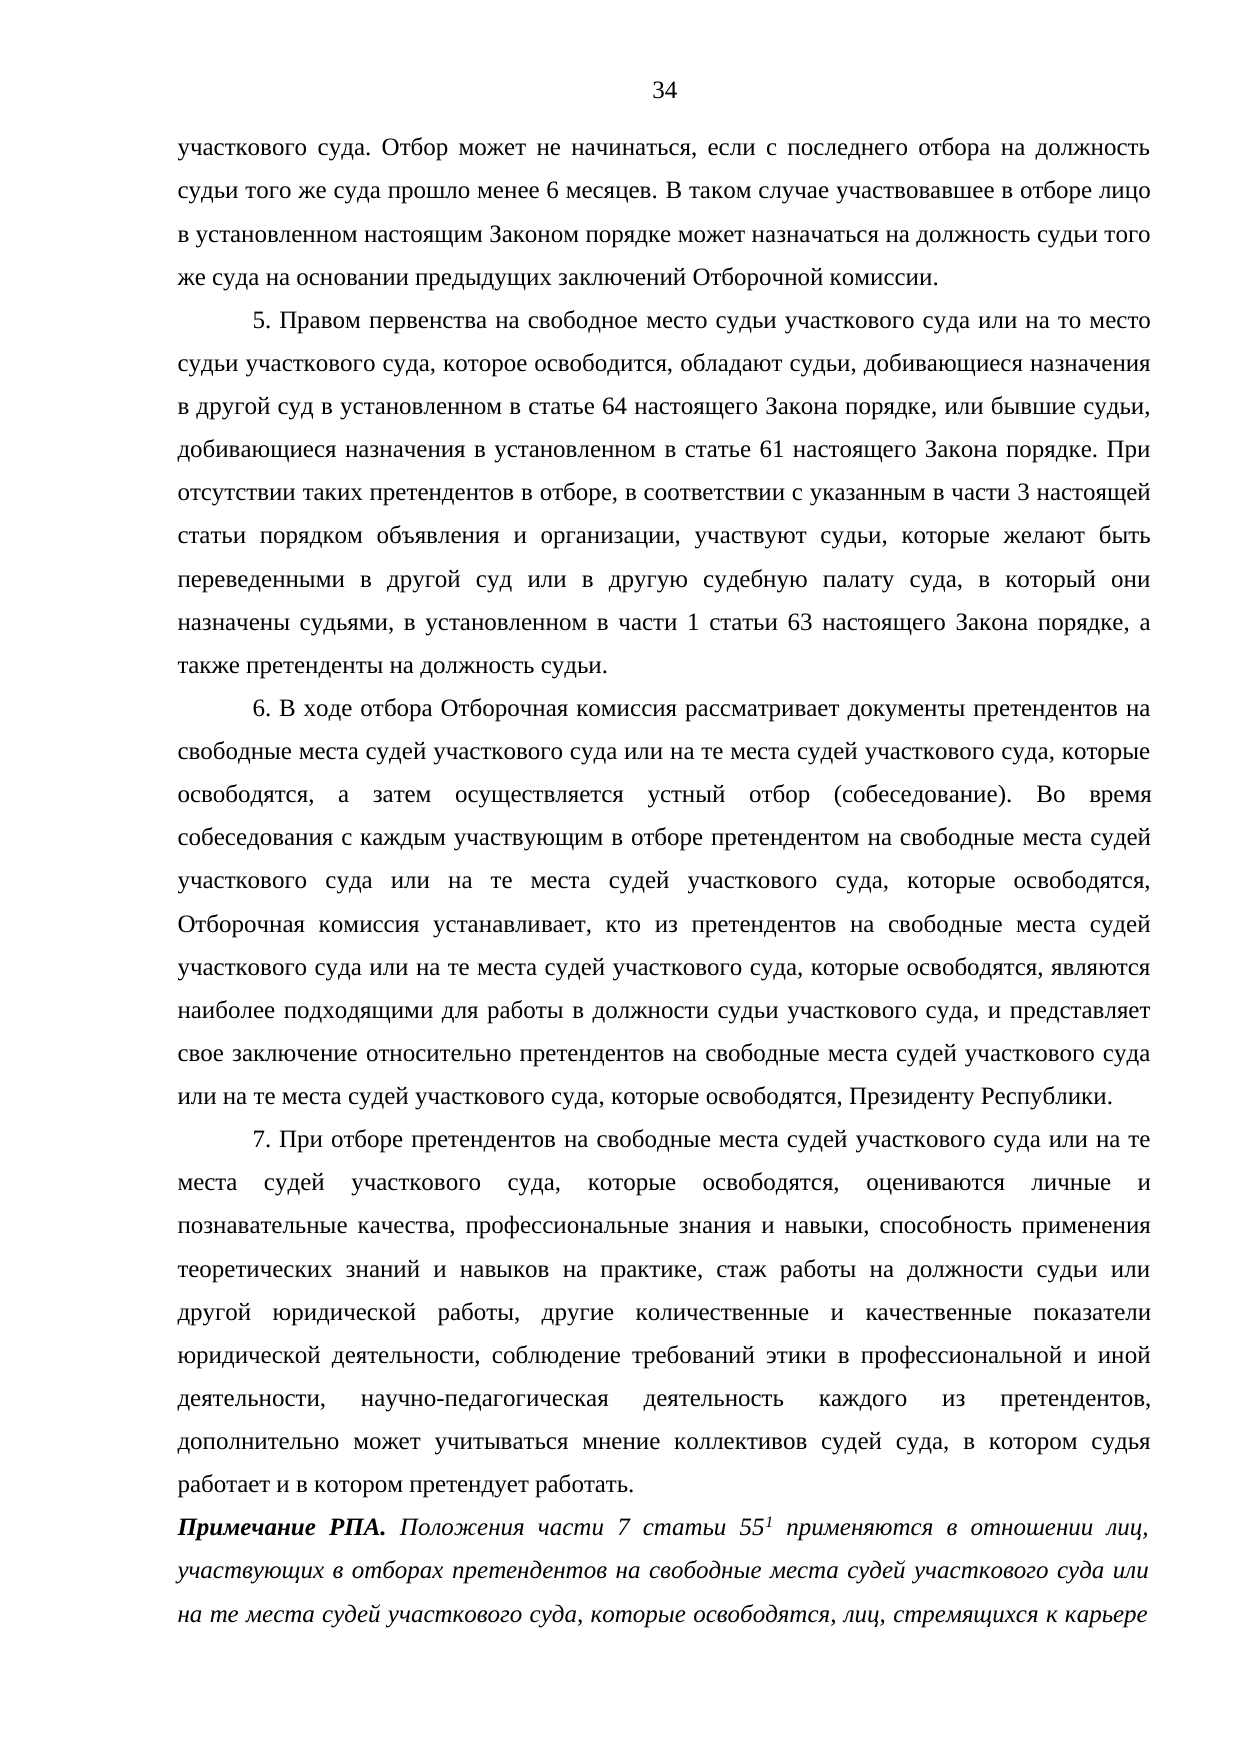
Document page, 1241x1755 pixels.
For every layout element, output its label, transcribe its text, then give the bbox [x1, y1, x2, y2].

text Примечание РПА. Положения части 7 статьи 551 применяются в отношении лиц, участвующих в отборах претендентов на свободные места судей участкового суда или на те места судей участкового суда, которые освободятся, лиц, стремящихся к карьере [177, 1512, 1152, 1627]
text 7. При отборе претендентов на свободные места судей участкового суда или на те места судей участкового суда, которые освободятся, оцениваются личные и познавательные качества, профессиональные знания и навыки, способность применения теоретических знаний и навыков на практике, стаж работы на должности судьи или другой юридической работы, другие количественные и качественные показатели юридической деятельности, соблюдение требований этики в профессиональной и иной деятельности, научно-педагогическая деятельность каждого из претендентов, дополнительно может учитываться мнение коллективов судей суда, в котором судья работает и в котором претендует работать. [177, 1124, 1152, 1498]
text 6. В ходе отбора Отборочная комиссия рассматривает документы претендентов на свободные места судей участкового суда или на те места судей участкового суда, которые освободятся, а затем осуществляется устный отбор (собеседование). Во время собеседования с каждым участвующим в отборе претендентом на свободные места судей участкового суда или на те места судей участкового суда, которые освободятся, Отборочная комиссия устанавливает, кто из претендентов на свободные места судей участкового суда или на те места судей участкового суда, которые освободятся, являются наиболее подходящими для работы в должности судьи участкового суда, и представляет свое заключение относительно претендентов на свободные места судей участкового суда или на те места судей участкового суда, которые освободятся, Президенту Республики. [177, 693, 1152, 1110]
text участкового суда. Отбор может не начинаться, если с последнего отбора на должность судьи того же суда прошло менее 6 месяцев. В таком случае участвовавшее в отборе лицо в установленном настоящим Законом порядке может назначаться на должность судьи того же суда на основании предыдущих заключений Отборочной комиссии. [177, 132, 1152, 291]
text 5. Правом первенства на свободное место судьи участкового суда или на то место судьи участкового суда, которое освободится, обладают судьи, добивающиеся назначения в другой суд в установленном в статье 64 настоящего Закона порядке, или бывшие судьи, добивающиеся назначения в установленном в статье 61 настоящего Закона порядке. При отсутствии таких претендентов в отборе, в соответствии с указанным в части 3 настоящей статьи порядком объявления и организации, участвуют судьи, которые желают быть переведенными в другой суд или в другую судебную палату суда, в который они назначены судьями, в установленном в части 1 статьи 63 настоящего Закона порядке, а также претенденты на должность судьи. [177, 305, 1152, 679]
